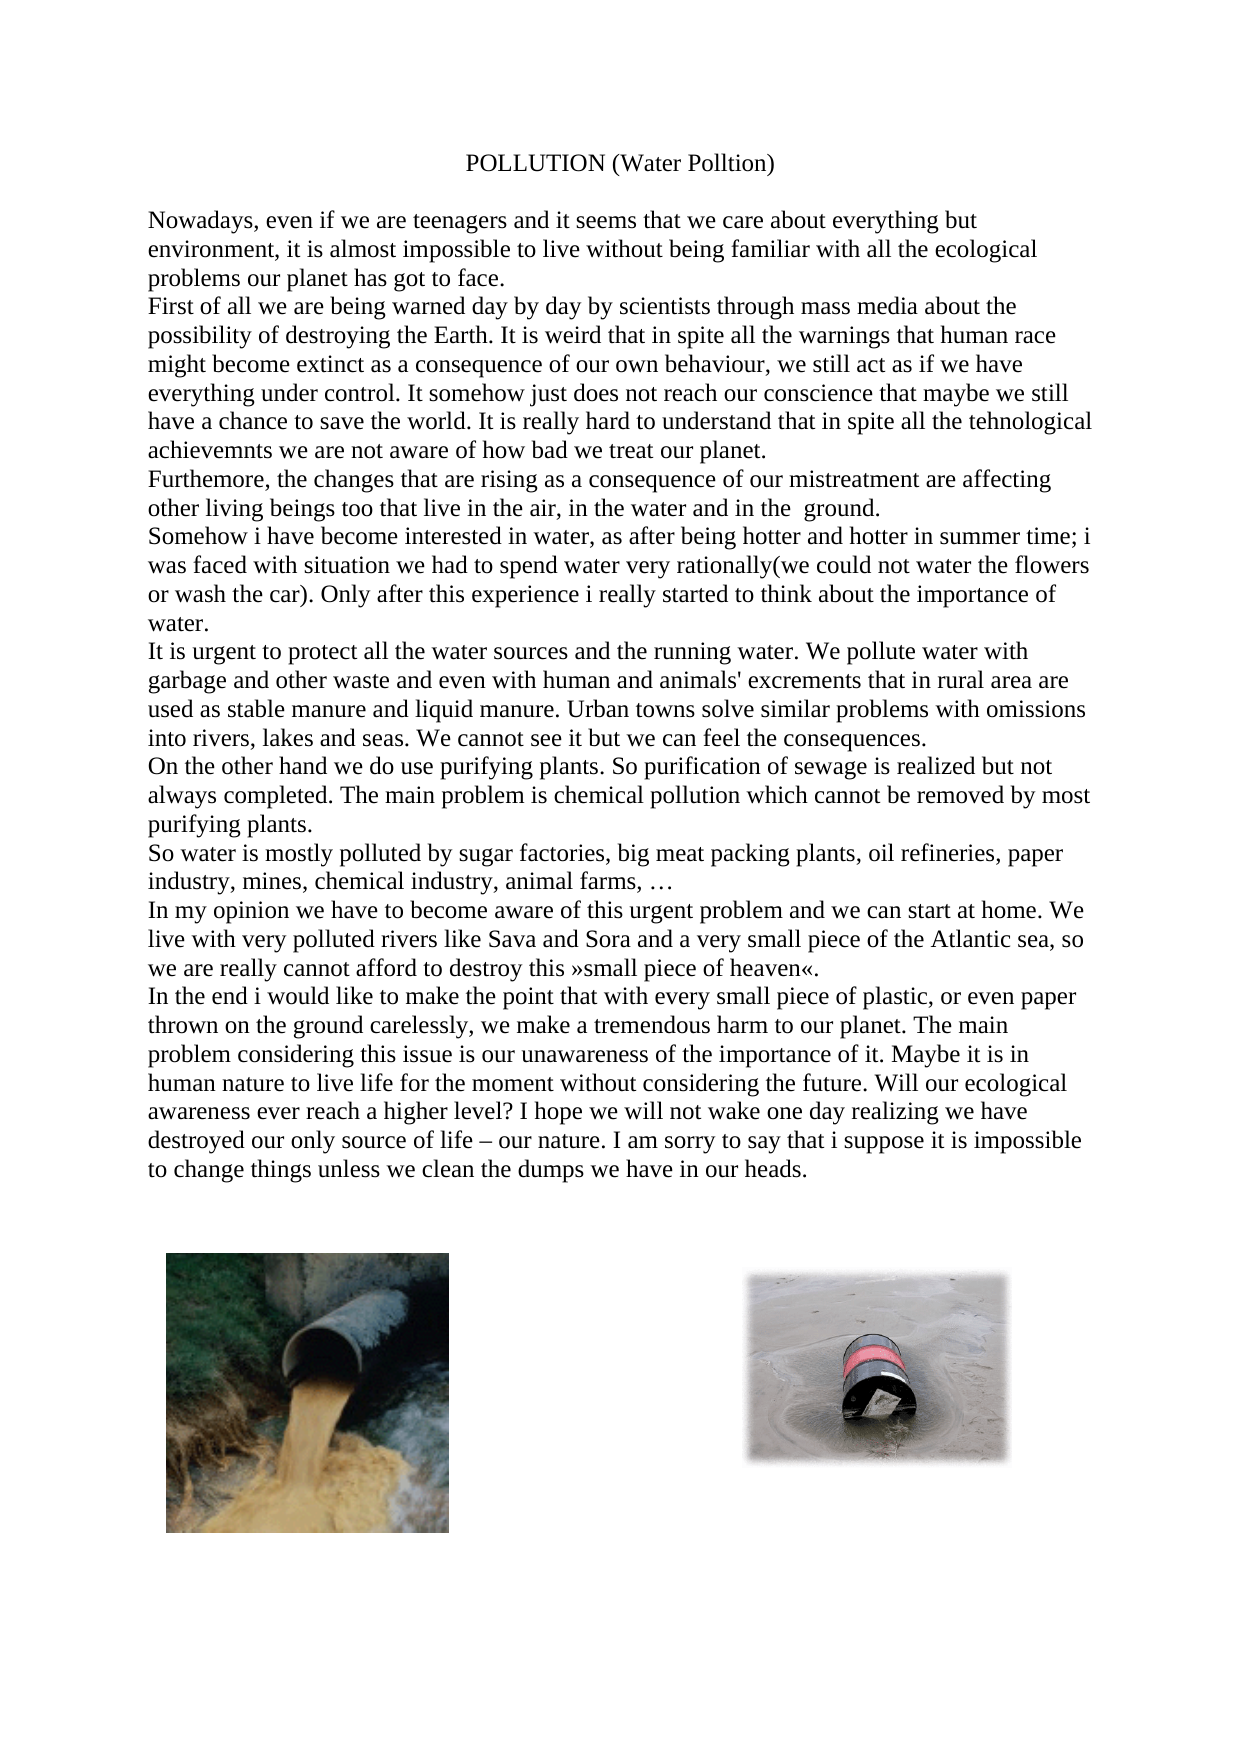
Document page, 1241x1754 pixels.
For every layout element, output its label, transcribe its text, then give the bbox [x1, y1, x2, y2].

text In the end i would like to make the point that with every small piece of plastic, or even paper thrown on the ground carelessly, we make a tremendous harm to our planet. The main problem considering this issue is our unawareness of the importance of it. Maybe it is in human nature to live life for the moment without considering the future. Will our ecological awareness ever reach a higher level? I hope we will not wake one day realizing we have destroyed our only source of life – our nature. I am sorry to say that i suppose it is impossible to change things unless we clean the dumps we have in our heads. [148, 981, 1093, 1183]
text First of all we are being warned day by day by scientists through mass media about the possibility of destroying the Earth. It is weird that in spite all the warnings that human race might become extinct as a consequence of our own behaviour, we still act as if we have everything under control. It somehow just does not reach our conscience that maybe we still have a chance to save the world. It is really hard to understand that in spite all the tehnological achievemnts we are not aware of how bad we treat our planet. [148, 291, 1093, 464]
text In my opinion we have to become aware of this urgent problem and we can start at home. We live with very polluted rivers like Sava and Sora and a very small piece of the Atlantic sea, so we are really cannot afford to destroy this »small piece of heaven«. [148, 895, 1093, 981]
picture [166, 1253, 449, 1533]
text Nowadays, even if we are teenagers and it seems that we care about everything but environment, it is almost impossible to live without being familiar with all the ecological problems our planet has got to face. [148, 205, 1093, 291]
text So water is mostly polluted by sugar factories, big meat packing plants, oil refineries, paper industry, mines, chemical industry, animal farms, … [148, 838, 1093, 895]
text POLLUTION (Water Polltion) [148, 148, 1093, 176]
text Somehow i have become interested in water, as after being hotter and hotter in summer time; i was faced with situation we had to spend water very rationally(we could not water the flowers or wash the car). Only after this experience i really started to think about the importance of water. [148, 521, 1093, 636]
picture [742, 1267, 1012, 1468]
text It is urgent to protect all the water sources and the running water. We pollute water with garbage and other waste and even with human and animals' excrements that in rural area are used as stable manure and liquid manure. Urban towns solve similar problems with omissions into rivers, lakes and seas. We cannot see it but we can feel the consequences. [148, 636, 1093, 751]
text Furthemore, the changes that are rising as a consequence of our mistreatment are affecting other living beings too that live in the air, in the water and in the ground. [148, 464, 1093, 521]
text On the other hand we do use purifying plants. So purification of sewage is realized but not always completed. The main problem is chemical pollution which cannot be removed by most purifying plants. [148, 751, 1093, 838]
